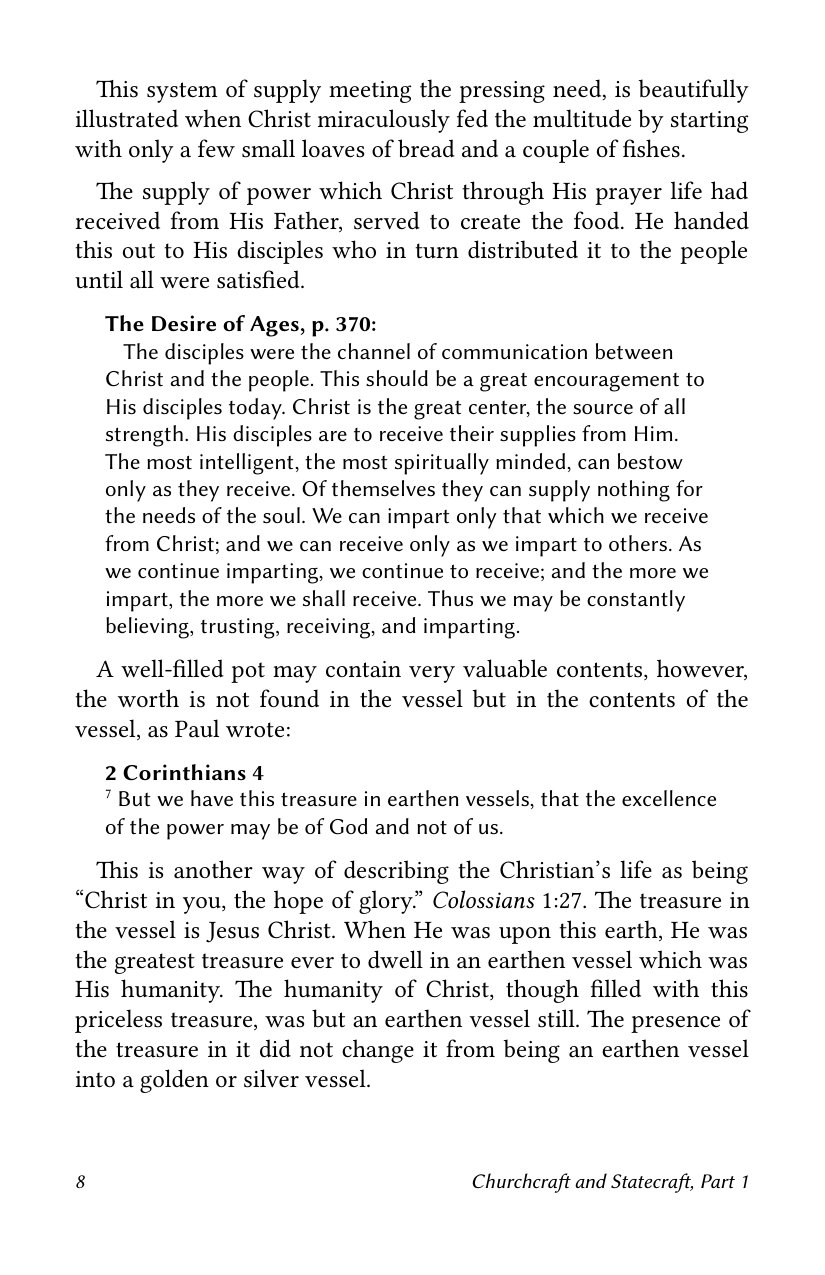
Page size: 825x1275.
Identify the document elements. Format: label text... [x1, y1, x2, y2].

text The disciples were the channel of communication between Christ and the people. This should be a great encouragement to His disciples today. Christ is the great center, the source of all strength. His disciples are to receive their supplies from Him. The most intelligent, the most spiritually minded, can bestow only as they receive. Of themselves they can supply nothing for the needs of the soul. We can impart only that which we receive from Christ; and we can receive only as we impart to others. As we continue imparting, we continue to receive; and the more we impart, the more we shall receive. Thus we may be constantly believing, trusting, receiving, and imparting. [105, 339, 720, 639]
text This is another way of describing the Christian’s life as being “Christ in you, the hope of glory.” Colossians 1:27. The treasure in the vessel is Jesus Christ. When He was upon this earth, He was the greatest treasure ever to dwell in an earthen vessel which was His humanity. The humanity of Christ, though filled with this priceless treasure, was but an earthen vessel still. The presence of the treasure in it did not change it from being an earthen vessel into a golden or silver vessel. [75, 856, 750, 1094]
text This system of supply meeting the pressing need, is beautifully illustrated when Christ miraculously fed the multitude by starting with only a few small loaves of bread and a couple of fishes. [75, 75, 750, 163]
text 7 But we have this treasure in earthen vessels, that the excellence of the power may be of God and not of us. [105, 786, 720, 840]
text The supply of power which Christ through His prayer life had received from His Father, served to create the food. He handed this out to His disciples who in turn distributed it to the people until all were satisfied. [75, 177, 750, 295]
text 2 Corinthians 4 [105, 760, 750, 786]
text A well-filled pot may contain very valuable contents, however, the worth is not found in the vessel but in the contents of the vessel, as Paul wrote: [75, 655, 750, 744]
text The Desire of Ages, p. 370: [105, 311, 750, 337]
